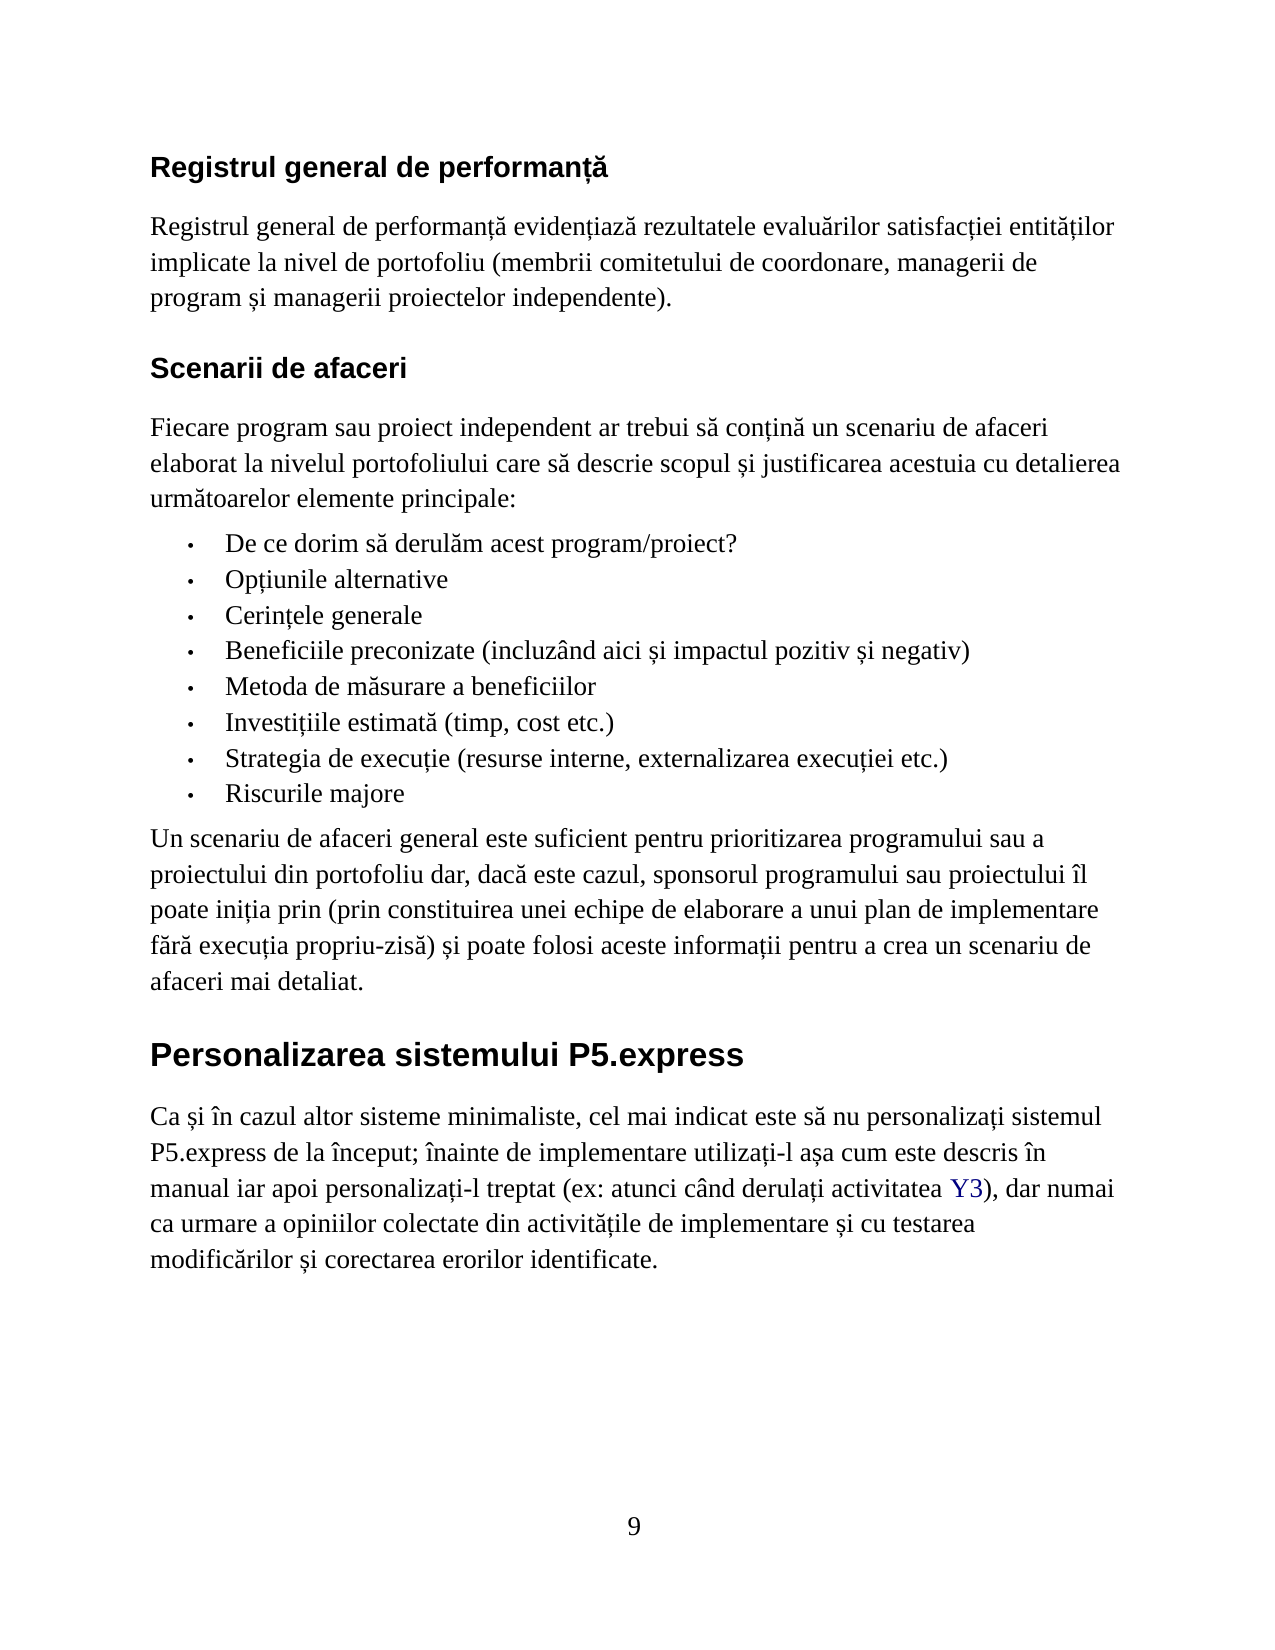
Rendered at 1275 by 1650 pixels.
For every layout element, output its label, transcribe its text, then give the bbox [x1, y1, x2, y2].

list Metoda de măsurare a beneficiilor [187, 670, 1125, 701]
list Beneficiile preconizate (incluzând aici și impactul pozitiv și negativ) [187, 634, 1125, 666]
list Opțiunile alternative [187, 563, 1125, 594]
list Cerințele generale [187, 599, 1125, 630]
subtitle Personalizarea sistemului P5.express [150, 1035, 1125, 1073]
list Strategia de execuție (resurse interne, externalizarea execuției etc.) [187, 742, 1125, 773]
subtitle Scenarii de afaceri [150, 351, 1125, 385]
text Ca și în cazul altor sisteme minimaliste, cel mai indicat este să nu personalizați sistemul P5.express de la început; înainte de implementare utilizați-l așa cum este descris în manual iar apoi personalizați-l treptat (ex: atunci când derulați activitatea Y3), dar numai ca urmare a opiniilor colectate din activitățile de implementare și cu testarea modificărilor și corectarea erorilor identificate. [150, 1100, 1125, 1274]
text Fiecare program sau proiect independent ar trebui să conțină un scenariu de afaceri elaborat la nivelul portofoliului care să descrie scopul și justificarea acestuia cu detalierea următoarelor elemente principale: [150, 411, 1125, 514]
list De ce dorim să derulăm acest program/proiect? [187, 527, 1125, 558]
list Riscurile majore [187, 777, 1125, 808]
text Registrul general de performanță evidențiază rezultatele evaluărilor satisfacției entităților implicate la nivel de portofoliu (membrii comitetului de coordonare, managerii de program și managerii proiectelor independente). [150, 210, 1125, 313]
text Un scenariu de afaceri general este suficient pentru prioritizarea programului sau a proiectului din portofoliu dar, dacă este cazul, sponsorul programului sau proiectului îl poate iniția prin (prin constituirea unei echipe de elaborare a unui plan de implementare fără execuția propriu-zisă) și poate folosi aceste informații pentru a crea un scenariu de afaceri mai detaliat. [150, 822, 1125, 996]
list Investițiile estimată (timp, cost etc.) [187, 706, 1125, 737]
subtitle Registrul general de performanță [150, 150, 1125, 183]
